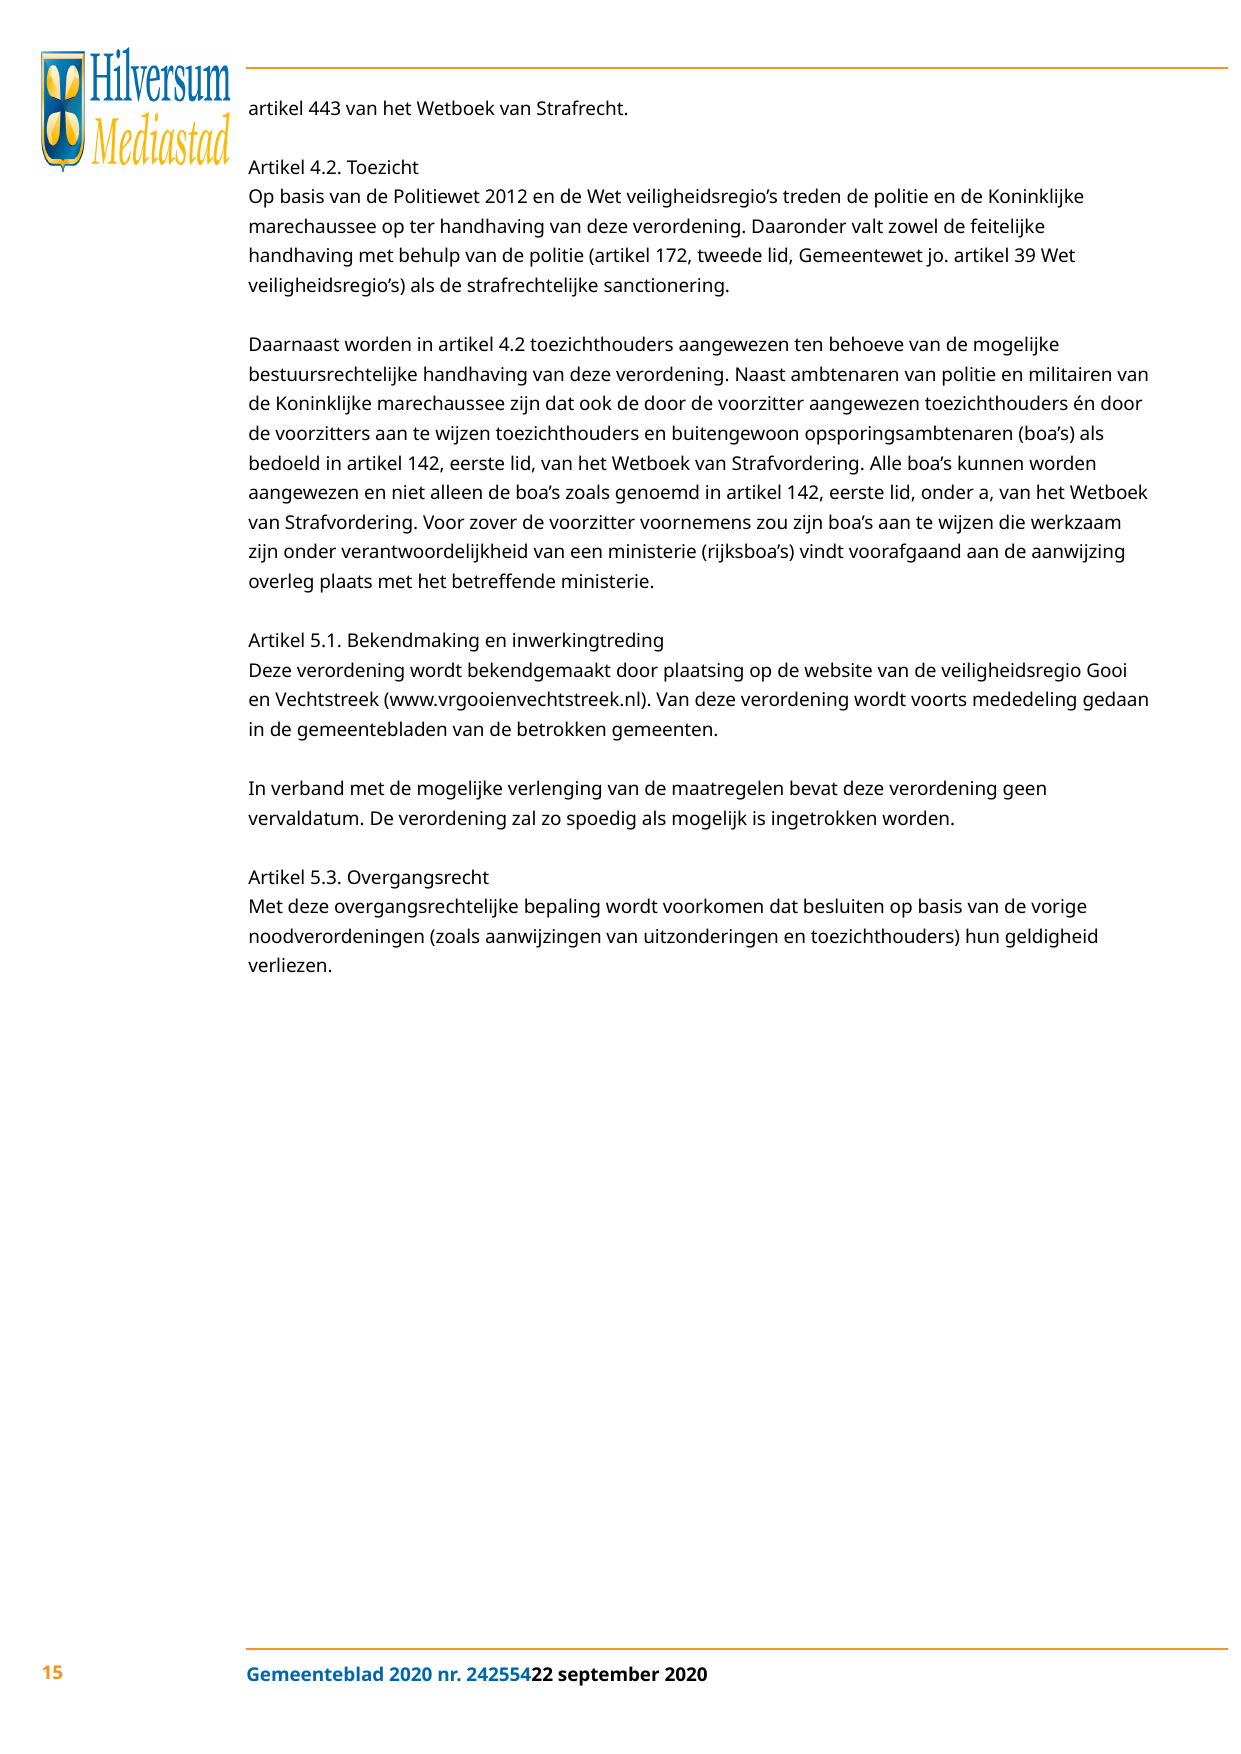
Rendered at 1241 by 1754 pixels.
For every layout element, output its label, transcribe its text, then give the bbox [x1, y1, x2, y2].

text Op basis van de Politiewet 2012 en de Wet veiligheidsregio’s treden de politie en de Koninklijke marechaussee op ter handhaving van deze verordening. Daaronder valt zowel de feitelijke handhaving met behulp van de politie (artikel 172, tweede lid, Gemeentewet jo. artikel 39 Wet veiligheidsregio’s) als de strafrechtelijke sanctionering. [248, 183, 1152, 298]
picture [41, 47, 231, 172]
text Artikel 4.2. Toezicht [248, 154, 1152, 180]
text Artikel 5.3. Overgangsrecht [248, 864, 1152, 890]
text Artikel 5.1. Bekendmaking en inwerkingtreding [248, 627, 1152, 653]
text In verband met de mogelijke verlenging van de maatregelen bevat deze verordening geen vervaldatum. De verordening zal zo spoedig als mogelijk is ingetrokken worden. [248, 775, 1152, 831]
text Deze verordening wordt bekendgemaakt door plaatsing op de website van de veiligheidsregio Gooi en Vechtstreek (www.vrgooienvechtstreek.nl). Van deze verordening wordt voorts mededeling gedaan in de gemeentebladen van de betrokken gemeenten. [248, 657, 1152, 742]
text artikel 443 van het Wetboek van Strafrecht. [248, 95, 1152, 121]
text Met deze overgangsrechtelijke bepaling wordt voorkomen dat besluiten op basis van de vorige noodverordeningen (zoals aanwijzingen van uitzonderingen en toezichthouders) hun geldigheid verliezen. [248, 893, 1152, 978]
text Daarnaast worden in artikel 4.2 toezichthouders aangewezen ten behoeve van de mogelijke bestuursrechtelijke handhaving van deze verordening. Naast ambtenaren van politie en militairen van de Koninklijke marechaussee zijn dat ook de door de voorzitter aangewezen toezichthouders én door de voorzitters aan te wijzen toezichthouders en buitengewoon opsporingsambtenaren (boa’s) als bedoeld in artikel 142, eerste lid, van het Wetboek van Strafvordering. Alle boa’s kunnen worden aangewezen en niet alleen de boa’s zoals genoemd in artikel 142, eerste lid, onder a, van het Wetboek van Strafvordering. Voor zover de voorzitter voornemens zou zijn boa’s aan te wijzen die werkzaam zijn onder verantwoordelijkheid van een ministerie (rijksboa’s) vindt voorafgaand aan de aanwijzing overleg plaats met het betreffende ministerie. [248, 331, 1152, 594]
